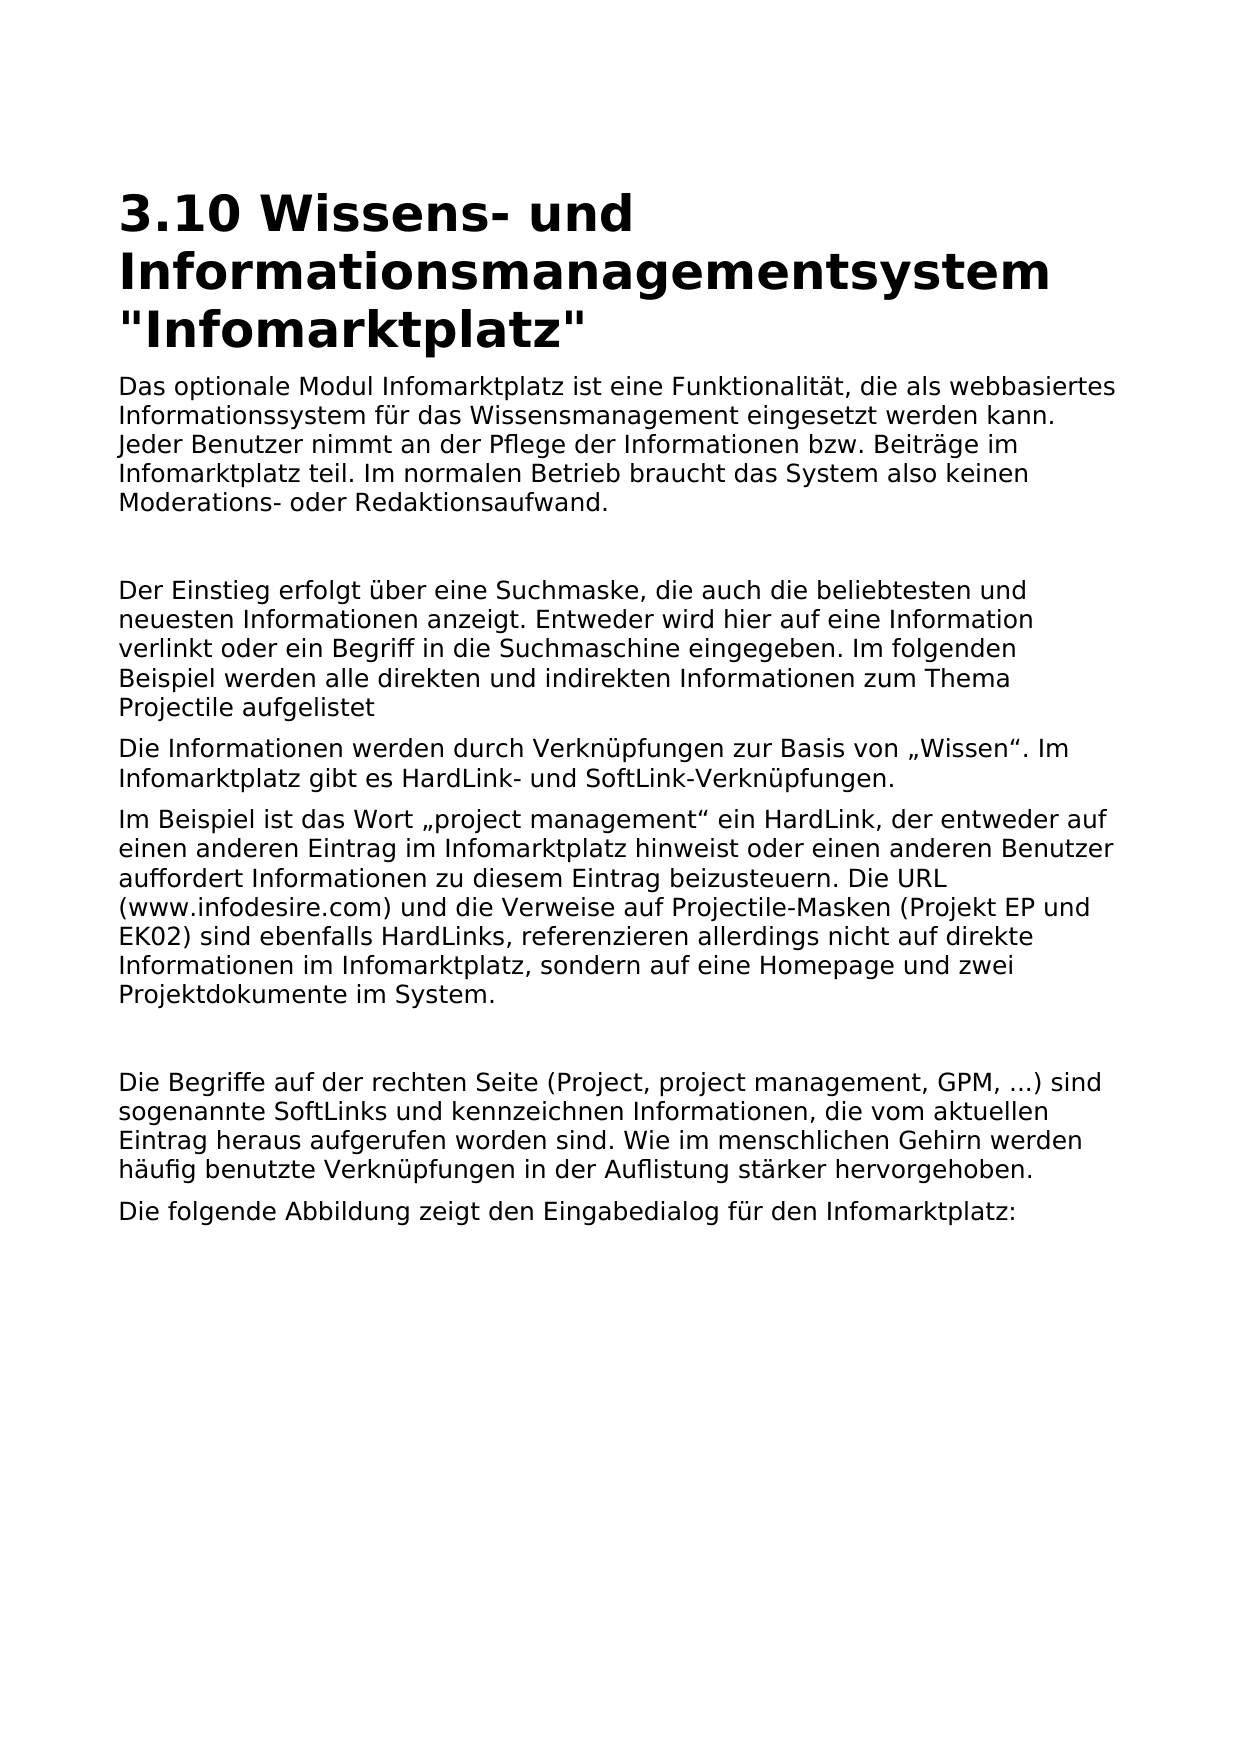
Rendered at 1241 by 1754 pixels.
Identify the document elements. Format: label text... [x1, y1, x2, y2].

text Das optionale Modul Infomarktplatz ist eine Funktionalität, die als webbasiertes Informationssystem für das Wissensmanagement eingesetzt werden kann. Jeder Benutzer nimmt an der Pflege der Informationen bzw. Beiträge im Infomarktplatz teil. Im normalen Betrieb braucht das System also keinen Moderations- oder Redaktionsaufwand. [118, 372, 1122, 518]
text Die folgende Abbildung zeigt den Eingabedialog für den Infomarktplatz: [118, 1197, 1122, 1226]
text Im Beispiel ist das Wort „project management“ ein HardLink, der entweder auf einen anderen Eintrag im Infomarktplatz hinweist oder einen anderen Benutzer auffordert Informationen zu diesem Eintrag beizusteuern. Die URL (www.infodesire.com) und die Verweise auf Projectile-Masken (Projekt EP und EK02) sind ebenfalls HardLinks, referenzieren allerdings nicht auf direkte Informationen im Infomarktplatz, sondern auf eine Homepage und zwei Projektdokumente im System. [118, 805, 1122, 1009]
subtitle 3.10 Wissens- und Informationsmanagementsystem "Infomarktplatz" [118, 185, 1122, 359]
text Die Informationen werden durch Verknüpfungen zur Basis von „Wissen“. Im Infomarktplatz gibt es HardLink- und SoftLink-Verknüpfungen. [118, 734, 1122, 793]
text Der Einstieg erfolgt über eine Suchmaske, die auch die beliebtesten und neuesten Informationen anzeigt. Entweder wird hier auf eine Information verlinkt oder ein Begriff in die Suchmaschine eingegeben. Im folgenden Beispiel werden alle direkten und indirekten Informationen zum Thema Projectile aufgelistet [118, 576, 1122, 722]
text Die Begriffe auf der rechten Seite (Project, project management, GPM, ...) sind sogenannte SoftLinks und kennzeichnen Informationen, die vom aktuellen Eintrag heraus aufgerufen worden sind. Wie im menschlichen Gehirn werden häufig benutzte Verknüpfungen in der Auflistung stärker hervorgehoben. [118, 1068, 1122, 1185]
